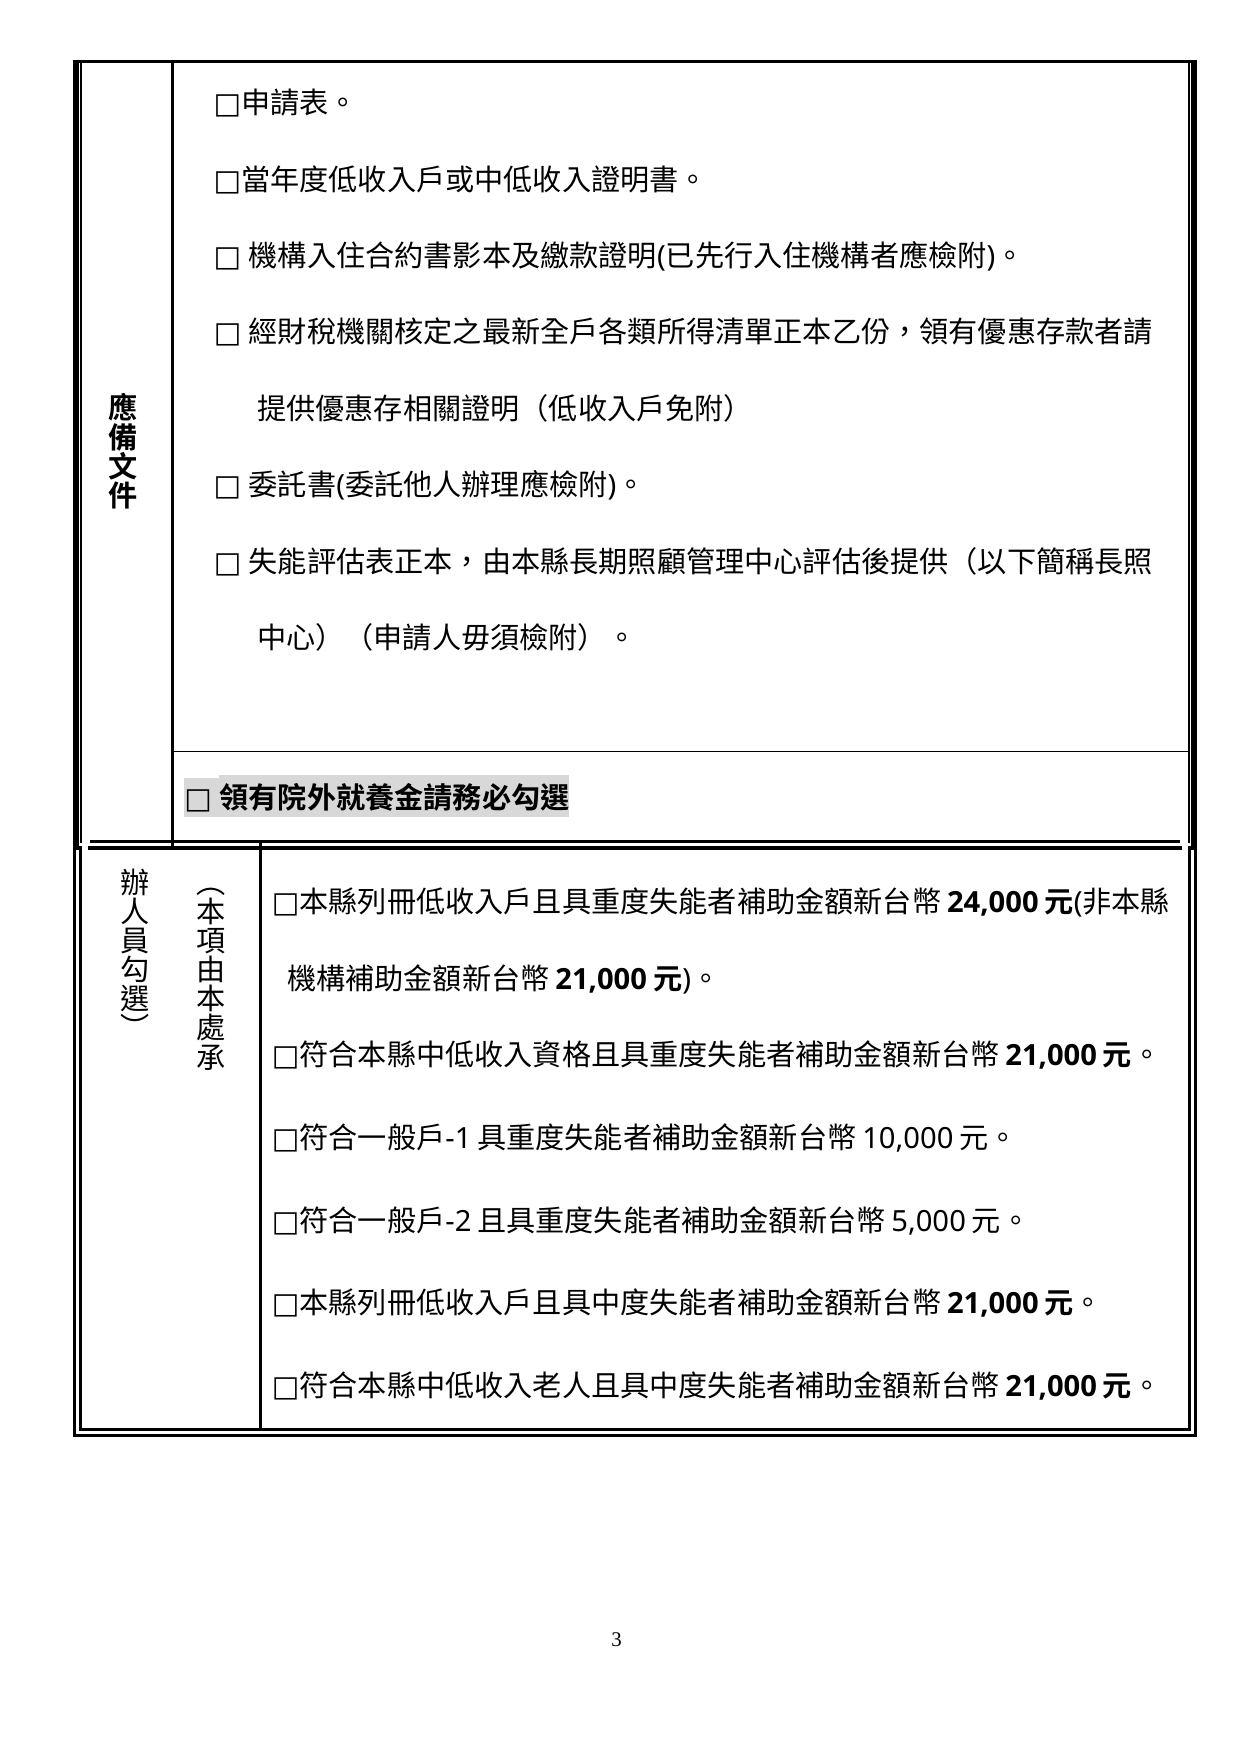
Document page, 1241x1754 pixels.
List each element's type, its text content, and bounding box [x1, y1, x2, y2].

table_cell □ 領有院外就養金請務必勾選 [174, 752, 1188, 840]
table_cell 應備文件 [82, 63, 171, 840]
table_cell □申請表。 □當年度低收入戶或中低收入證明書。 □ 機構入住合約書影本及繳款證明(已先行入住機構者應檢附)。 □ 經財稅機關核定之最新全戶各類所得清單正本乙份，領有優惠存款者請 提供優惠存相關證明（低收入戶免附） □ 委託書(委託他人辦理應檢附)。 □ 失能評估表正本，由本縣長期照顧管理中心評估後提供（以下簡稱長照 中心）（申請人毋須檢附）。 [174, 63, 1188, 751]
table_cell □本縣列冊低收入戶且具重度失能者補助金額新台幣24,000元(非本縣 機構補助金額新台幣21,000元)。 □符合本縣中低收入資格且具重度失能者補助金額新台幣21,000元。 □符合一般戶-1具重度失能者補助金額新台幣10,000元。 □符合一般戶-2且具重度失能者補助金額新台幣5,000元。 □本縣列冊低收入戶且具中度失能者補助金額新台幣21,000元。 □符合本縣中低收入老人且具中度失能者補助金額新台幣21,000元。 [262, 840, 1191, 1428]
table_cell （本項由本處承 辦人員勾選） 失能評估等級/補助金額 [79, 840, 259, 1428]
